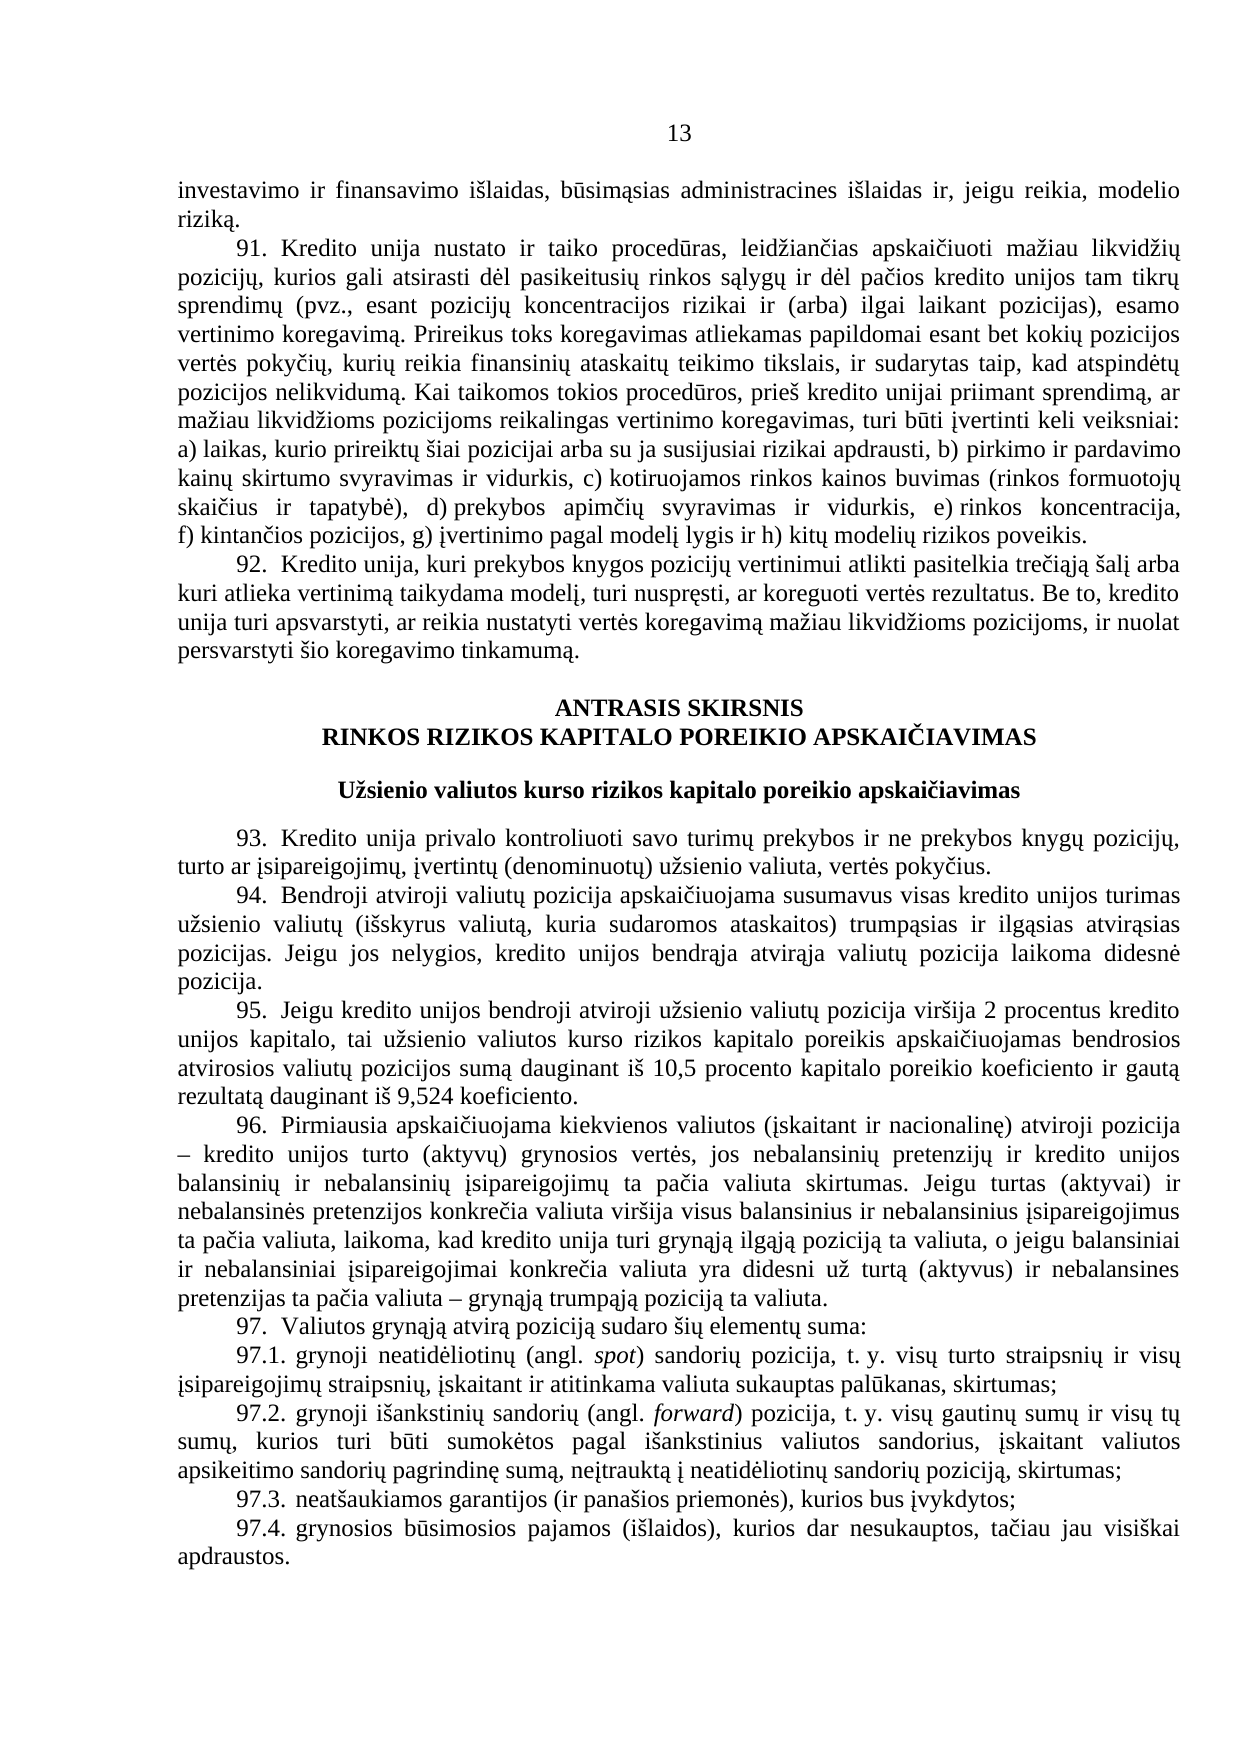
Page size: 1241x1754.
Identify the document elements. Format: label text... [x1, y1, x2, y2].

text 97.4. grynosios būsimosios pajamos (išlaidos), kurios dar nesukauptos, tačiau jau visiškai apdraustos. [177, 1513, 1181, 1570]
text 96. Pirmiausia apskaičiuojama kiekvienos valiutos (įskaitant ir nacionalinę) atviroji pozicija – kredito unijos turto (aktyvų) grynosios vertės, jos nebalansinių pretenzijų ir kredito unijos balansinių ir nebalansinių įsipareigojimų ta pačia valiuta skirtumas. Jeigu turtas (aktyvai) ir nebalansinės pretenzijos konkrečia valiuta viršija visus balansinius ir nebalansinius įsipareigojimus ta pačia valiuta, laikoma, kad kredito unija turi grynąją ilgąją poziciją ta valiuta, o jeigu balansiniai ir nebalansiniai įsipareigojimai konkrečia valiuta yra didesni už turtą (aktyvus) ir nebalansines pretenzijas ta pačia valiuta – grynąją trumpąją poziciją ta valiuta. [177, 1110, 1181, 1311]
text 95. Jeigu kredito unijos bendroji atviroji užsienio valiutų pozicija viršija 2 procentus kredito unijos kapitalo, tai užsienio valiutos kurso rizikos kapitalo poreikis apskaičiuojamas bendrosios atvirosios valiutų pozicijos sumą dauginant iš 10,5 procento kapitalo poreikio koeficiento ir gautą rezultatą dauginant iš 9,524 koeficiento. [177, 995, 1181, 1110]
text 97. Valiutos grynąją atvirą poziciją sudaro šių elementų suma: [177, 1311, 1181, 1340]
text 97.1. grynoji neatidėliotinų (angl. spot) sandorių pozicija, t. y. visų turto straipsnių ir visų įsipareigojimų straipsnių, įskaitant ir atitinkama valiuta sukauptas palūkanas, skirtumas; [177, 1340, 1181, 1398]
text 94. Bendroji atviroji valiutų pozicija apskaičiuojama susumavus visas kredito unijos turimas užsienio valiutų (išskyrus valiutą, kuria sudaromos ataskaitos) trumpąsias ir ilgąsias atvirąsias pozicijas. Jeigu jos nelygios, kredito unijos bendrąja atvirąja valiutų pozicija laikoma didesnė pozicija. [177, 880, 1181, 995]
text Užsienio valiutos kurso rizikos kapitalo poreikio apskaičiavimas [177, 775, 1181, 803]
text investavimo ir finansavimo išlaidas, būsimąsias administracines išlaidas ir, jeigu reikia, modelio riziką. [177, 176, 1181, 233]
text 92. Kredito unija, kuri prekybos knygos pozicijų vertinimui atlikti pasitelkia trečiąją šalį arba kuri atlieka vertinimą taikydama modelį, turi nuspręsti, ar koreguoti vertės rezultatus. Be to, kredito unija turi apsvarstyti, ar reikia nustatyti vertės koregavimą mažiau likvidžioms pozicijoms, ir nuolat persvarstyti šio koregavimo tinkamumą. [177, 549, 1181, 664]
text 97.2. grynoji išankstinių sandorių (angl. forward) pozicija, t. y. visų gautinų sumų ir visų tų sumų, kurios turi būti sumokėtos pagal išankstinius valiutos sandorius, įskaitant valiutos apsikeitimo sandorių pagrindinę sumą, neįtrauktą į neatidėliotinų sandorių poziciją, skirtumas; [177, 1398, 1181, 1484]
subtitle antrasis skirsnis [177, 693, 1181, 722]
text 97.3. neatšaukiamos garantijos (ir panašios priemonės), kurios bus įvykdytos; [177, 1484, 1181, 1513]
text rinkos rizikos kapitalo poreikio APSKAIČIAVIMAS [177, 722, 1181, 751]
text 91. Kredito unija nustato ir taiko procedūras, leidžiančias apskaičiuoti mažiau likvidžių pozicijų, kurios gali atsirasti dėl pasikeitusių rinkos sąlygų ir dėl pačios kredito unijos tam tikrų sprendimų (pvz., esant pozicijų koncentracijos rizikai ir (arba) ilgai laikant pozicijas), esamo vertinimo koregavimą. Prireikus toks koregavimas atliekamas papildomai esant bet kokių pozicijos vertės pokyčių, kurių reikia finansinių ataskaitų teikimo tikslais, ir sudarytas taip, kad atspindėtų pozicijos nelikvidumą. Kai taikomos tokios procedūros, prieš kredito unijai priimant sprendimą, ar mažiau likvidžioms pozicijoms reikalingas vertinimo koregavimas, turi būti įvertinti keli veiksniai: a) laikas, kurio prireiktų šiai pozicijai arba su ja susijusiai rizikai apdrausti, b) pirkimo ir pardavimo kainų skirtumo svyravimas ir vidurkis, c) kotiruojamos rinkos kainos buvimas (rinkos formuotojų skaičius ir tapatybė), d) prekybos apimčių svyravimas ir vidurkis, e) rinkos koncentracija, f) kintančios pozicijos, g) įvertinimo pagal modelį lygis ir h) kitų modelių rizikos poveikis. [177, 233, 1181, 549]
text 93. Kredito unija privalo kontroliuoti savo turimų prekybos ir ne prekybos knygų pozicijų, turto ar įsipareigojimų, įvertintų (denominuotų) užsienio valiuta, vertės pokyčius. [177, 823, 1181, 880]
